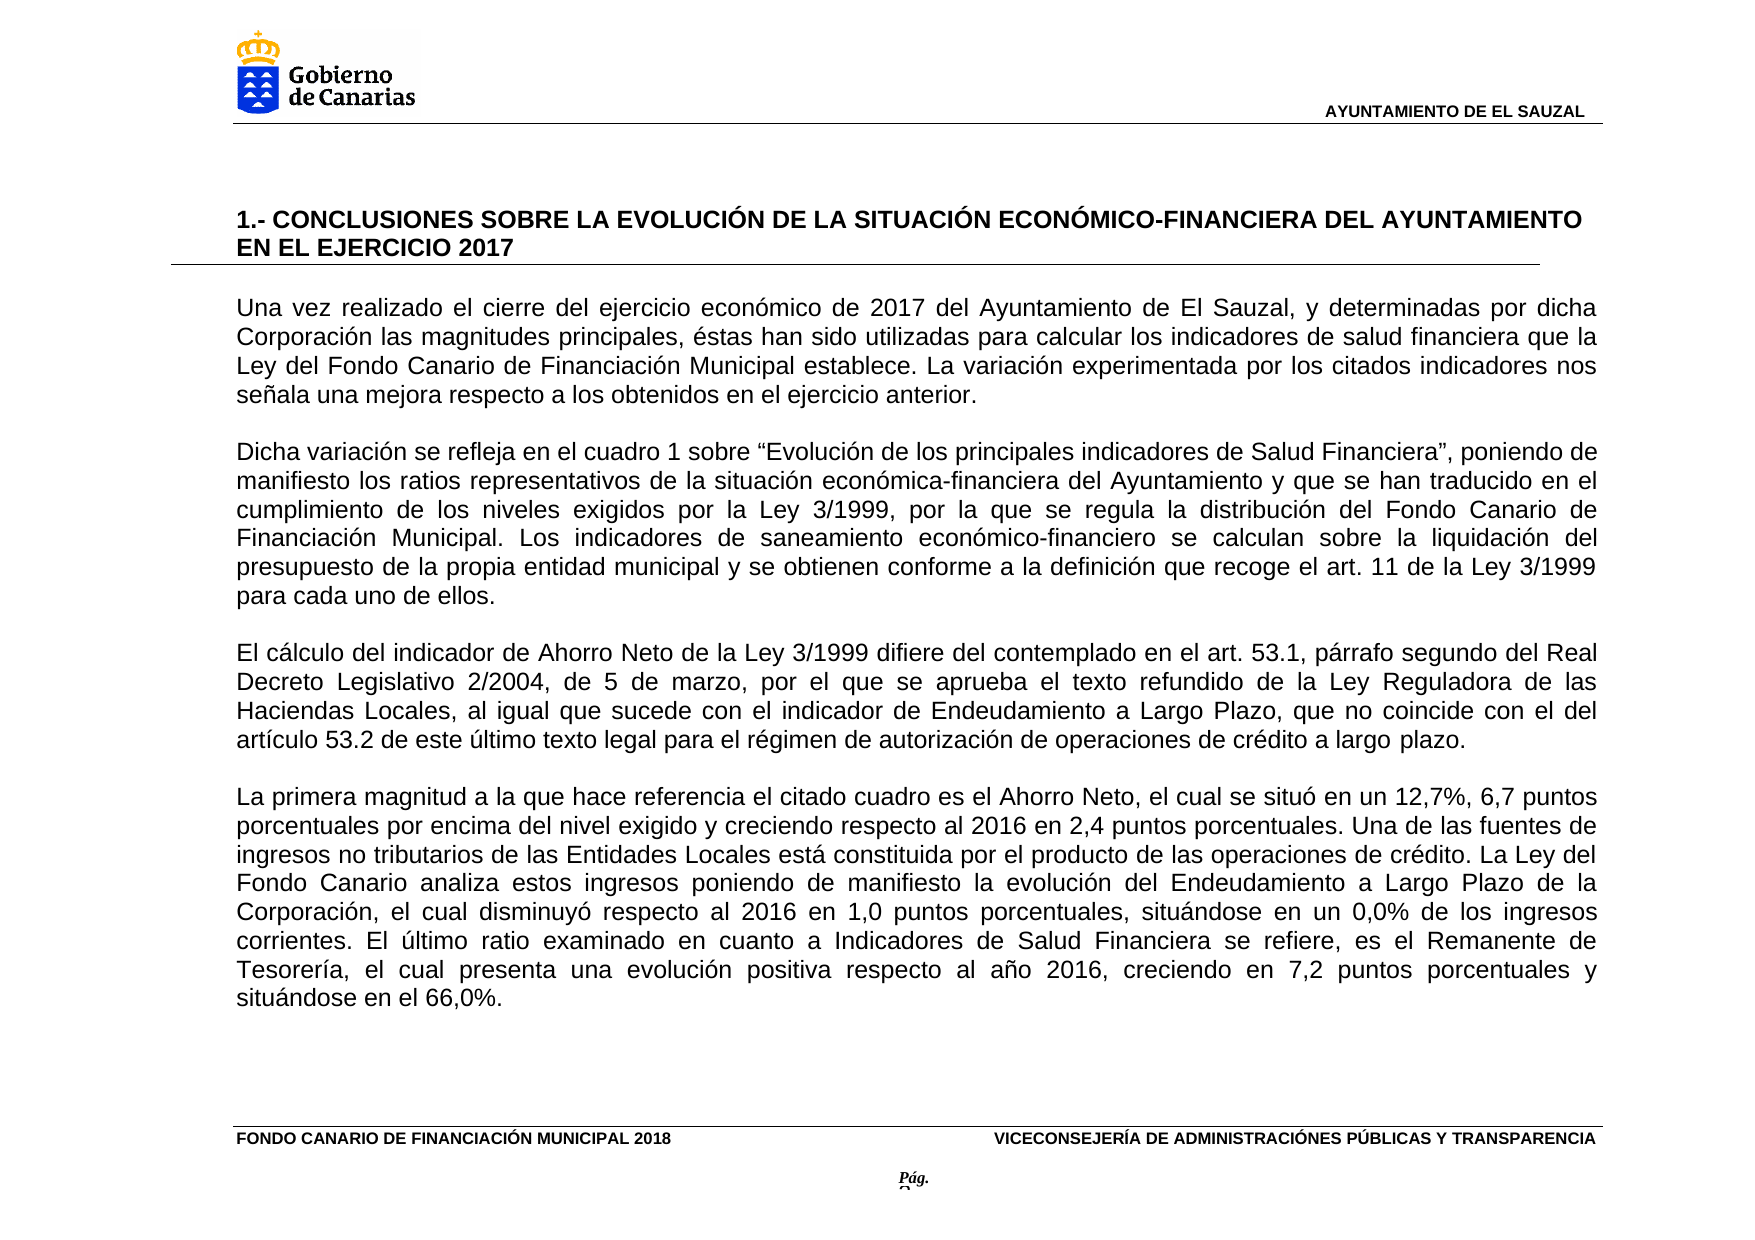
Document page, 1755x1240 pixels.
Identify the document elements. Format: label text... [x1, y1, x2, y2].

subtitle 1.- CONCLUSIONES SOBRE LA EVOLUCIÓN DE LA SITUACIÓN ECONÓMICO-FINANCIERA DEL AYUNTAMIENTO EN EL EJERCICIO 2017 [236, 205, 1599, 262]
text La primera magnitud a la que hace referencia el citado cuadro es el Ahorro Neto, el cual se situó en un 12,7%, 6,7 puntos porcentuales por encima del nivel exigido y creciendo respecto al 2016 en 2,4 puntos porcentuales. Una de las fuentes de ingresos no tributarios de las Entidades Locales está constituida por el producto de las operaciones de crédito. La Ley del Fondo Canario analiza estos ingresos poniendo de manifiesto la evolución del Endeudamiento a Largo Plazo de la Corporación, el cual disminuyó respecto al 2016 en 1,0 puntos porcentuales, situándose en un 0,0% de los ingresos corrientes. El último ratio examinado en cuanto a Indicadores de Salud Financiera se refiere, es el Remanente de Tesorería, el cual presenta una evolución positiva respecto al año 2016, creciendo en 7,2 puntos porcentuales y situándose en el 66,0%. [236, 782, 1600, 1012]
text Dicha variación se refleja en el cuadro 1 sobre “Evolución de los principales indicadores de Salud Financiera”, poniendo de manifiesto los ratios representativos de la situación económica-financiera del Ayuntamiento y que se han traducido en el cumplimiento de los niveles exigidos por la Ley 3/1999, por la que se regula la distribución del Fondo Canario de Financiación Municipal. Los indicadores de saneamiento económico-financiero se calculan sobre la liquidación del presupuesto de la propia entidad municipal y se obtienen conforme a la definición que recoge el art. 11 de la Ley 3/1999 para cada uno de ellos. [236, 437, 1600, 609]
text El cálculo del indicador de Ahorro Neto de la Ley 3/1999 difiere del contemplado en el art. 53.1, párrafo segundo del Real Decreto Legislativo 2/2004, de 5 de marzo, por el que se aprueba el texto refundido de la Ley Reguladora de las Haciendas Locales, al igual que sucede con el indicador de Endeudamiento a Largo Plazo, que no coincide con el del artículo 53.2 de este último texto legal para el régimen de autorización de operaciones de crédito a largo plazo. [236, 638, 1600, 753]
text Una vez realizado el cierre del ejercicio económico de 2017 del Ayuntamiento de El Sauzal, y determinadas por dicha Corporación las magnitudes principales, éstas han sido utilizadas para calcular los indicadores de salud financiera que la Ley del Fondo Canario de Financiación Municipal establece. La variación experimentada por los citados indicadores nos señala una mejora respecto a los obtenidos en el ejercicio anterior. [236, 293, 1600, 408]
